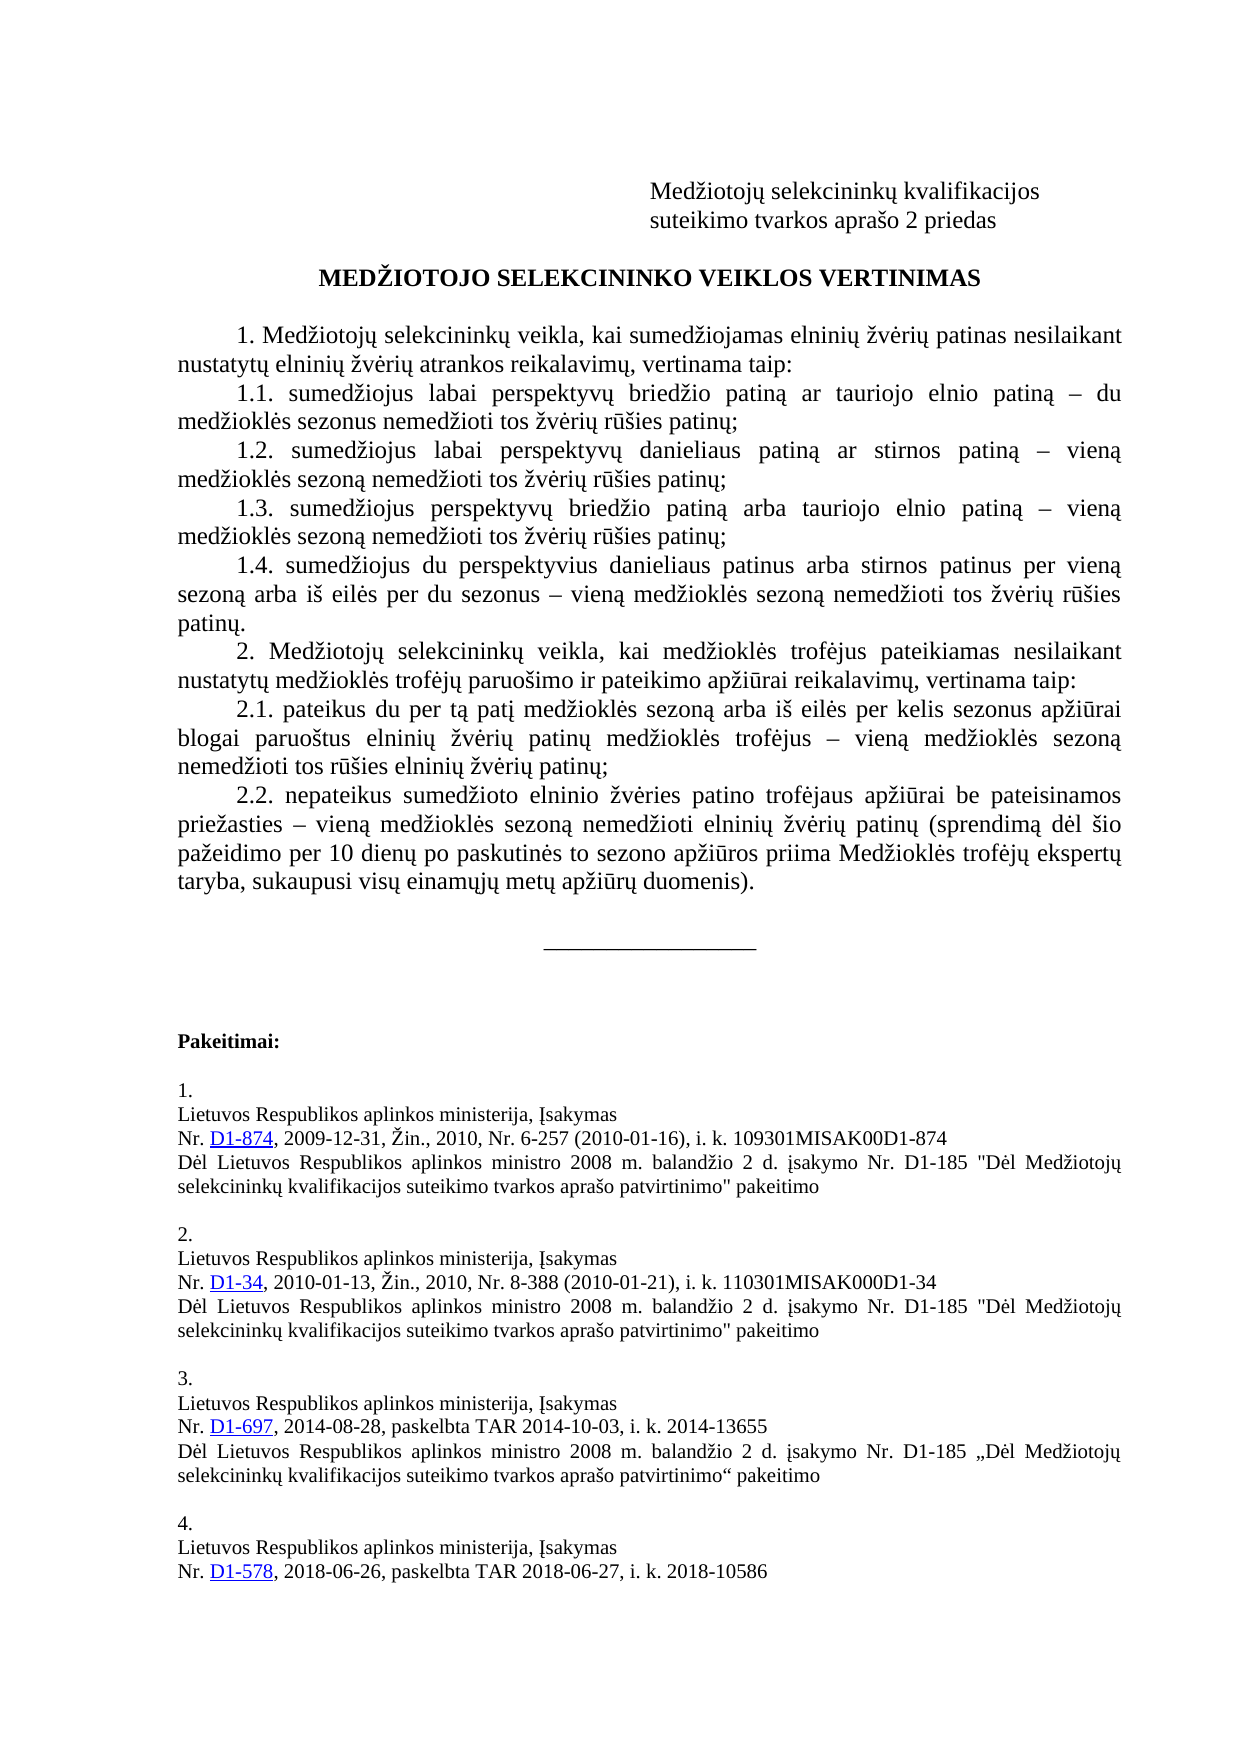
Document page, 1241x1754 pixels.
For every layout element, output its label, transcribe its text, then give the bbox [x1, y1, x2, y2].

text 1.4. sumedžiojus du perspektyvius danieliaus patinus arba stirnos patinus per vieną sezoną arba iš eilės per du sezonus – vieną medžioklės sezoną nemedžioti tos žvėrių rūšies patinų. [177, 550, 1122, 636]
text 2.1. pateikus du per tą patį medžioklės sezoną arba iš eilės per kelis sezonus apžiūrai blogai paruoštus elninių žvėrių patinų medžioklės trofėjus – vieną medžioklės sezoną nemedžioti tos rūšies elninių žvėrių patinų; [177, 694, 1122, 780]
text Lietuvos Respublikos aplinkos ministerija, Įsakymas [177, 1535, 1122, 1559]
text 1.3. sumedžiojus perspektyvų briedžio patiną arba tauriojo elnio patiną – vieną medžioklės sezoną nemedžioti tos žvėrių rūšies patinų; [177, 493, 1122, 550]
text 4. [177, 1511, 1122, 1535]
text 1.2. sumedžiojus labai perspektyvų danieliaus patiną ar stirnos patiną – vieną medžioklės sezoną nemedžioti tos žvėrių rūšies patinų; [177, 435, 1122, 493]
text MEDŽIOTOJO SELEKCININKO VEIKLOS VERTINIMAS [177, 263, 1122, 291]
text Nr. D1-578, 2018-06-26, paskelbta TAR 2018-06-27, i. k. 2018-10586 [177, 1559, 1122, 1583]
text Nr. D1-874, 2009-12-31, Žin., 2010, Nr. 6-257 (2010-01-16), i. k. 109301MISAK00D1-874 [177, 1126, 1122, 1150]
text 2.2. nepateikus sumedžioto elninio žvėries patino trofėjaus apžiūrai be pateisinamos priežasties – vieną medžioklės sezoną nemedžioti elninių žvėrių patinų (sprendimą dėl šio pažeidimo per 10 dienų po paskutinės to sezono apžiūros priima Medžioklės trofėjų ekspertų taryba, sukaupusi visų einamųjų metų apžiūrų duomenis). [177, 780, 1122, 895]
text Dėl Lietuvos Respublikos aplinkos ministro 2008 m. balandžio 2 d. įsakymo Nr. D1-185 "Dėl Medžiotojų selekcininkų kvalifikacijos suteikimo tvarkos aprašo patvirtinimo" pakeitimo [177, 1294, 1122, 1342]
text 1. [177, 1078, 1122, 1102]
text 3. [177, 1366, 1122, 1390]
text Nr. D1-697, 2014-08-28, paskelbta TAR 2014-10-03, i. k. 2014-13655 [177, 1414, 1122, 1438]
text _________________ [177, 924, 1122, 953]
text Lietuvos Respublikos aplinkos ministerija, Įsakymas [177, 1102, 1122, 1126]
text 2. [177, 1222, 1122, 1246]
text Lietuvos Respublikos aplinkos ministerija, Įsakymas [177, 1246, 1122, 1270]
text Nr. D1-34, 2010-01-13, Žin., 2010, Nr. 8-388 (2010-01-21), i. k. 110301MISAK000D1-34 [177, 1270, 1122, 1294]
text 1.1. sumedžiojus labai perspektyvų briedžio patiną ar tauriojo elnio patiną – du medžioklės sezonus nemedžioti tos žvėrių rūšies patinų; [177, 378, 1122, 435]
text 2. Medžiotojų selekcininkų veikla, kai medžioklės trofėjus pateikiamas nesilaikant nustatytų medžioklės trofėjų paruošimo ir pateikimo apžiūrai reikalavimų, vertinama taip: [177, 636, 1122, 694]
text Lietuvos Respublikos aplinkos ministerija, Įsakymas [177, 1390, 1122, 1414]
text Dėl Lietuvos Respublikos aplinkos ministro 2008 m. balandžio 2 d. įsakymo Nr. D1-185 „Dėl Medžiotojų selekcininkų kvalifikacijos suteikimo tvarkos aprašo patvirtinimo“ pakeitimo [177, 1438, 1122, 1487]
text 1. Medžiotojų selekcininkų veikla, kai sumedžiojamas elninių žvėrių patinas nesilaikant nustatytų elninių žvėrių atrankos reikalavimų, vertinama taip: [177, 320, 1122, 378]
text Dėl Lietuvos Respublikos aplinkos ministro 2008 m. balandžio 2 d. įsakymo Nr. D1-185 "Dėl Medžiotojų selekcininkų kvalifikacijos suteikimo tvarkos aprašo patvirtinimo" pakeitimo [177, 1150, 1122, 1198]
text Medžiotojų selekcininkų kvalifikacijos suteikimo tvarkos aprašo 2 priedas [649, 176, 1122, 234]
text Pakeitimai: [177, 1029, 1122, 1053]
